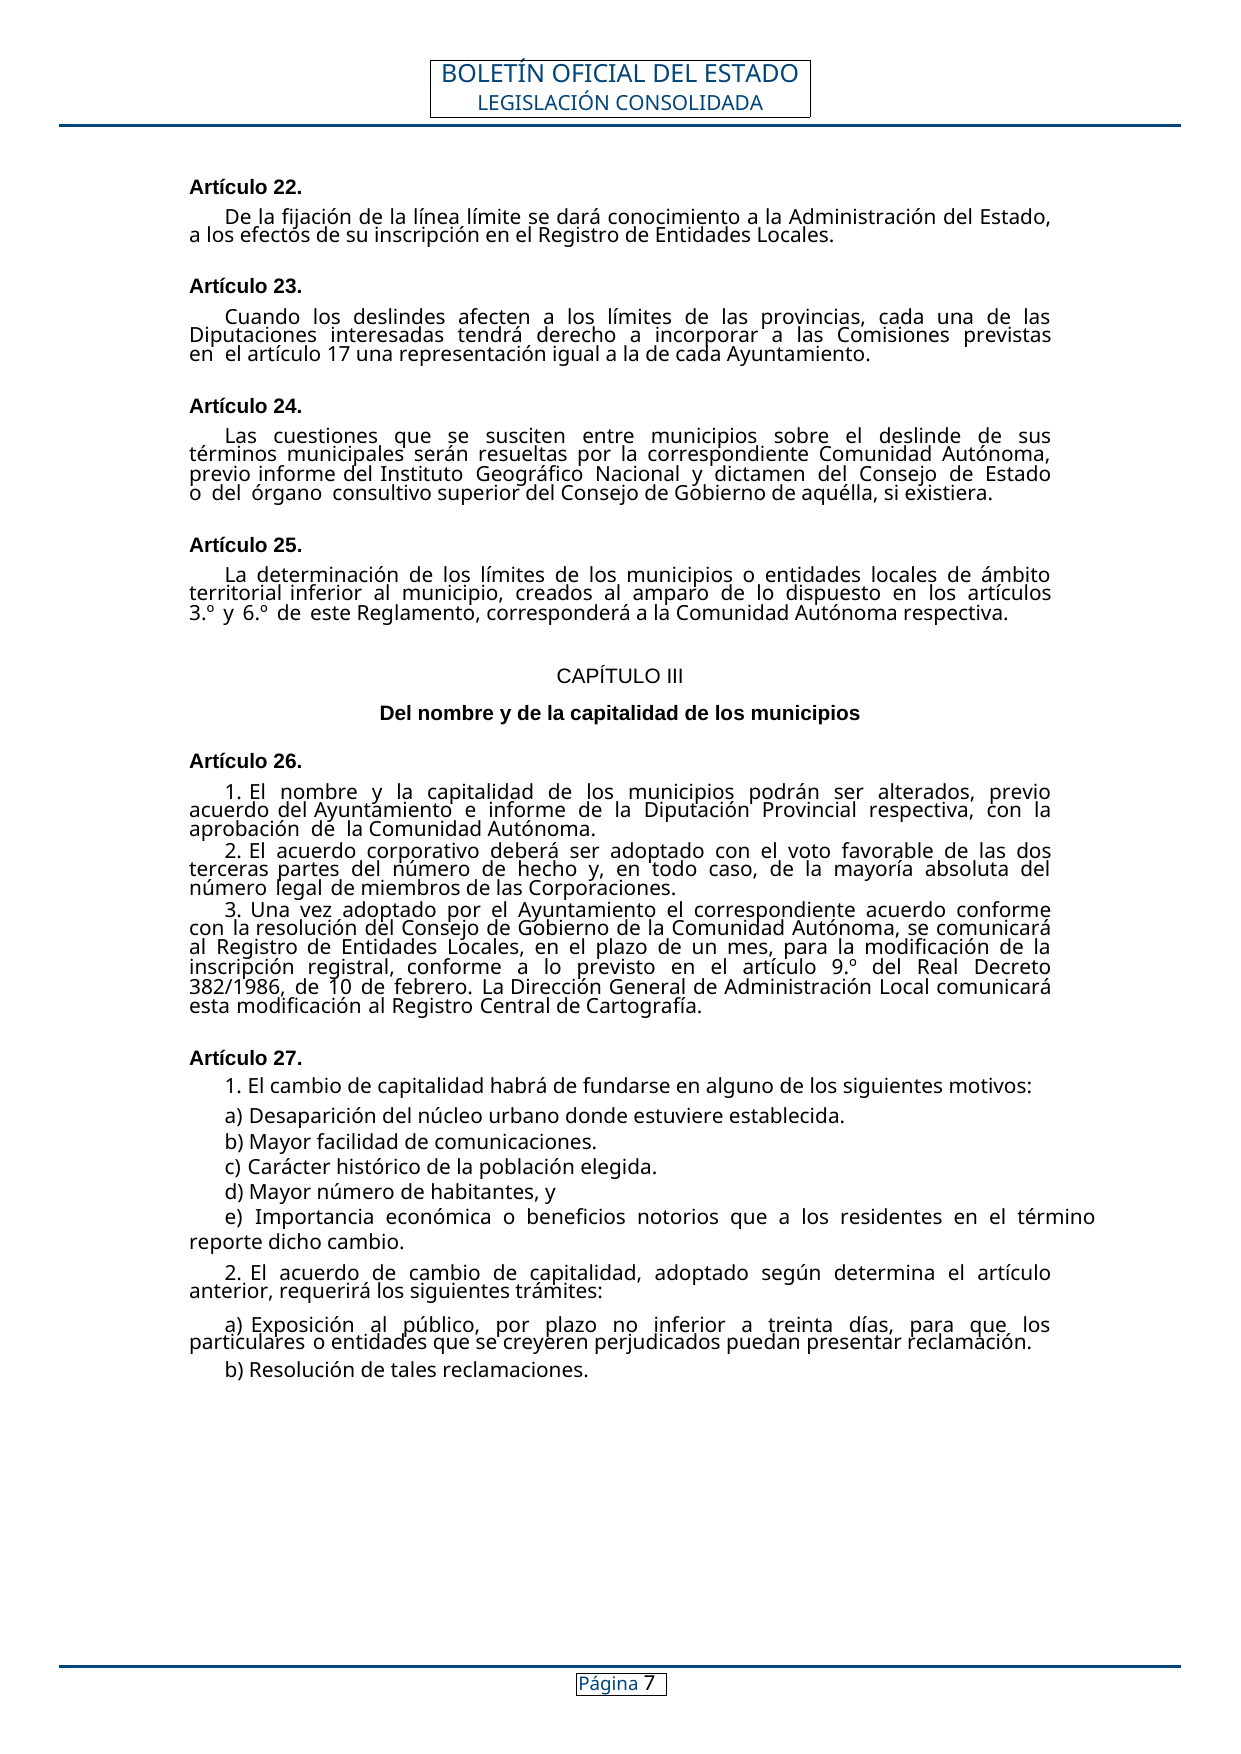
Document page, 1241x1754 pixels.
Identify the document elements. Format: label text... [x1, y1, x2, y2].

text Artículo 26. [189, 749, 1194, 773]
subtitle Artículo 27. [189, 1046, 1194, 1069]
list Carácter histórico de la población elegida. [224, 1154, 1194, 1179]
text De la fijación de la línea límite se dará conocimiento a la Administración del Estado, a los efectos de su inscripción en el Registro de Entidades Locales. [189, 209, 1051, 248]
list El nombre y la capitalidad de los municipios podrán ser alterados, previo acuerdo del Ayuntamiento e informe de la Diputación Provincial respectiva, con la aprobación de la Comunidad Autónoma. [189, 784, 1051, 843]
list Una vez adoptado por el Ayuntamiento el correspondiente acuerdo conforme con la resolución del Consejo de Gobierno de la Comunidad Autónoma, se comunicará al Registro de Entidades Locales, en el plazo de un mes, para la modificación de la inscripción registral, conforme a lo previsto en el artículo 9.º del Real Decreto 382/1986, de 10 de febrero. La Dirección General de Administración Local comunicará esta modificación al Registro Central de Cartografía. [189, 902, 1051, 1020]
text Las cuestiones que se susciten entre municipios sobre el deslinde de sus términos municipales serán resueltas por la correspondiente Comunidad Autónoma, previo informe del Instituto Geográfico Nacional y dictamen del Consejo de Estado o del órgano consultivo superior del Consejo de Gobierno de aquélla, si existiera. [189, 428, 1051, 507]
list Exposición al público, por plazo no inferior a treinta días, para que los particulares o entidades que se creyeren perjudicados puedan presentar reclamación. [189, 1317, 1051, 1356]
list Mayor facilidad de comunicaciones. [224, 1129, 1194, 1154]
subtitle Artículo 23. [189, 274, 1194, 298]
list Resolución de tales reclamaciones. [224, 1356, 1194, 1383]
list El acuerdo corporativo deberá ser adoptado con el voto favorable de las dos terceras partes del número de hecho y, en todo caso, de la mayoría absoluta del número legal de miembros de las Corporaciones. [189, 843, 1051, 902]
subtitle Artículo 24. [189, 393, 1194, 417]
text CAPÍTULO III [360, 664, 880, 688]
list El cambio de capitalidad habrá de fundarse en alguno de los siguientes motivos: [189, 1071, 1194, 1099]
list Mayor número de habitantes, y [224, 1179, 1194, 1204]
list El acuerdo de cambio de capitalidad, adoptado según determina el artículo anterior, requerirá los siguientes trámites: [189, 1265, 1051, 1304]
text Cuando los deslindes afecten a los límites de las provincias, cada una de las Diputaciones interesadas tendrá derecho a incorporar a las Comisiones previstas en el artículo 17 una representación igual a la de cada Ayuntamiento. [189, 309, 1051, 368]
subtitle Artículo 22. [189, 174, 1194, 198]
list Desaparición del núcleo urbano donde estuviere establecida. [224, 1101, 1194, 1129]
subtitle Artículo 25. [189, 533, 1194, 557]
list Importancia económica o beneficios notorios que a los residentes en el término [224, 1204, 1194, 1229]
text La determinación de los límites de los municipios o entidades locales de ámbito territorial inferior al municipio, creados al amparo de lo dispuesto en los artículos 3.º y 6.º de este Reglamento, corresponderá a la Comunidad Autónoma respectiva. [189, 567, 1051, 626]
text reporte dicho cambio. [189, 1229, 1194, 1254]
subtitle Del nombre y de la capitalidad de los municipios [46, 701, 1194, 724]
